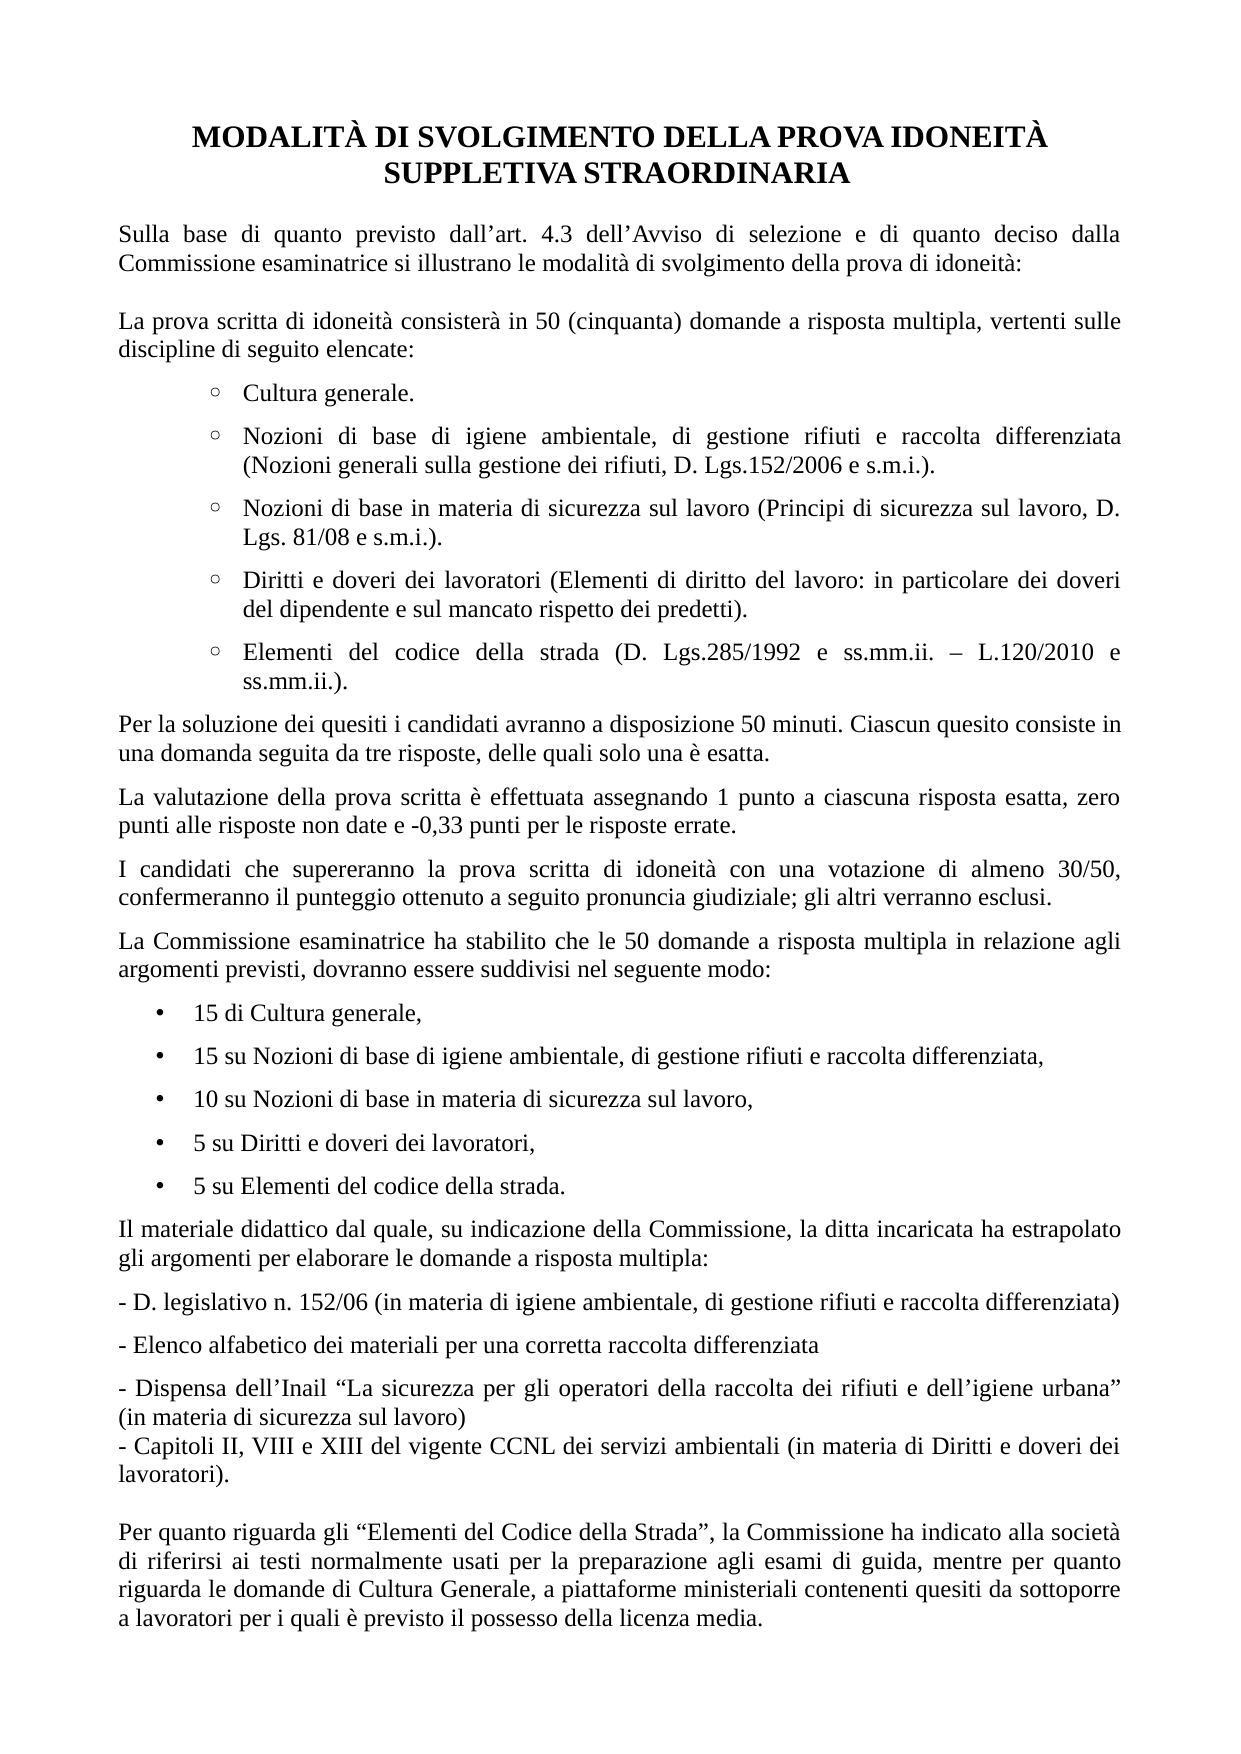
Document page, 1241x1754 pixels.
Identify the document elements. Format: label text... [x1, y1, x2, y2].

text - D. legislativo n. 152/06 (in materia di igiene ambientale, di gestione rifiuti e raccolta differenziata) [118, 1287, 1122, 1315]
text La Commissione esaminatrice ha stabilito che le 50 domande a risposta multipla in relazione agli argomenti previsti, dovranno essere suddivisi nel seguente modo: [118, 926, 1122, 983]
list 15 di Cultura generale, [156, 998, 1122, 1027]
text La prova scritta di idoneità consisterà in 50 (cinquanta) domande a risposta multipla, vertenti sulle discipline di seguito elencate: [118, 306, 1122, 363]
list 15 su Nozioni di base di igiene ambientale, di gestione rifiuti e raccolta differenziata, [156, 1041, 1122, 1070]
text La valutazione della prova scritta è effettuata assegnando 1 punto a ciascuna risposta esatta, zero punti alle risposte non date e -0,33 punti per le risposte errate. [118, 782, 1122, 839]
text Sulla base di quanto previsto dall’art. 4.3 dell’Avviso di selezione e di quanto deciso dalla Commissione esaminatrice si illustrano le modalità di svolgimento della prova di idoneità: [118, 219, 1122, 277]
list Cultura generale. [205, 378, 1122, 407]
text - Capitoli II, VIII e XIII del vigente CCNL dei servizi ambientali (in materia di Diritti e doveri dei lavoratori). [118, 1431, 1122, 1488]
subtitle Per quanto riguarda gli “Elementi del Codice della Strada”, la Commissione ha indicato alla società di riferirsi ai testi normalmente usati per la preparazione agli esami di guida, mentre per quanto riguarda le domande di Cultura Generale, a piattaforme ministeriali contenenti quesiti da sottoporre a lavoratori per i quali è previsto il possesso della licenza media. [118, 1517, 1122, 1632]
text Per la soluzione dei quesiti i candidati avranno a disposizione 50 minuti. Ciascun quesito consiste in una domanda seguita da tre risposte, delle quali solo una è esatta. [118, 709, 1122, 767]
list 10 su Nozioni di base in materia di sicurezza sul lavoro, [156, 1084, 1122, 1113]
text Il materiale didattico dal quale, su indicazione della Commissione, la ditta incaricata ha estrapolato gli argomenti per elaborare le domande a risposta multipla: [118, 1214, 1122, 1272]
text I candidati che supereranno la prova scritta di idoneità con una votazione di almeno 30/50, confermeranno il punteggio ottenuto a seguito pronuncia giudiziale; gli altri verranno esclusi. [118, 854, 1122, 911]
list Nozioni di base di igiene ambientale, di gestione rifiuti e raccolta differenziata (Nozioni generali sulla gestione dei rifiuti, D. Lgs.152/2006 e s.m.i.). [205, 421, 1122, 479]
list Diritti e doveri dei lavoratori (Elementi di diritto del lavoro: in particolare dei doveri del dipendente e sul mancato rispetto dei predetti). [205, 565, 1122, 623]
list 5 su Elementi del codice della strada. [156, 1171, 1122, 1200]
list 5 su Diritti e doveri dei lavoratori, [156, 1128, 1122, 1157]
list Elementi del codice della strada (D. Lgs.285/1992 e ss.mm.ii. – L.120/2010 e ss.mm.ii.). [205, 637, 1122, 695]
text - Dispensa dell’Inail “La sicurezza per gli operatori della raccolta dei rifiuti e dell’igiene urbana” (in materia di sicurezza sul lavoro) [118, 1373, 1122, 1431]
text MODALITÀ DI SVOLGIMENTO DELLA PROVA IDONEITÀ SUPPLETIVA STRAORDINARIA [118, 118, 1122, 190]
text - Elenco alfabetico dei materiali per una corretta raccolta differenziata [118, 1330, 1122, 1359]
list Nozioni di base in materia di sicurezza sul lavoro (Principi di sicurezza sul lavoro, D. Lgs. 81/08 e s.m.i.). [205, 493, 1122, 551]
